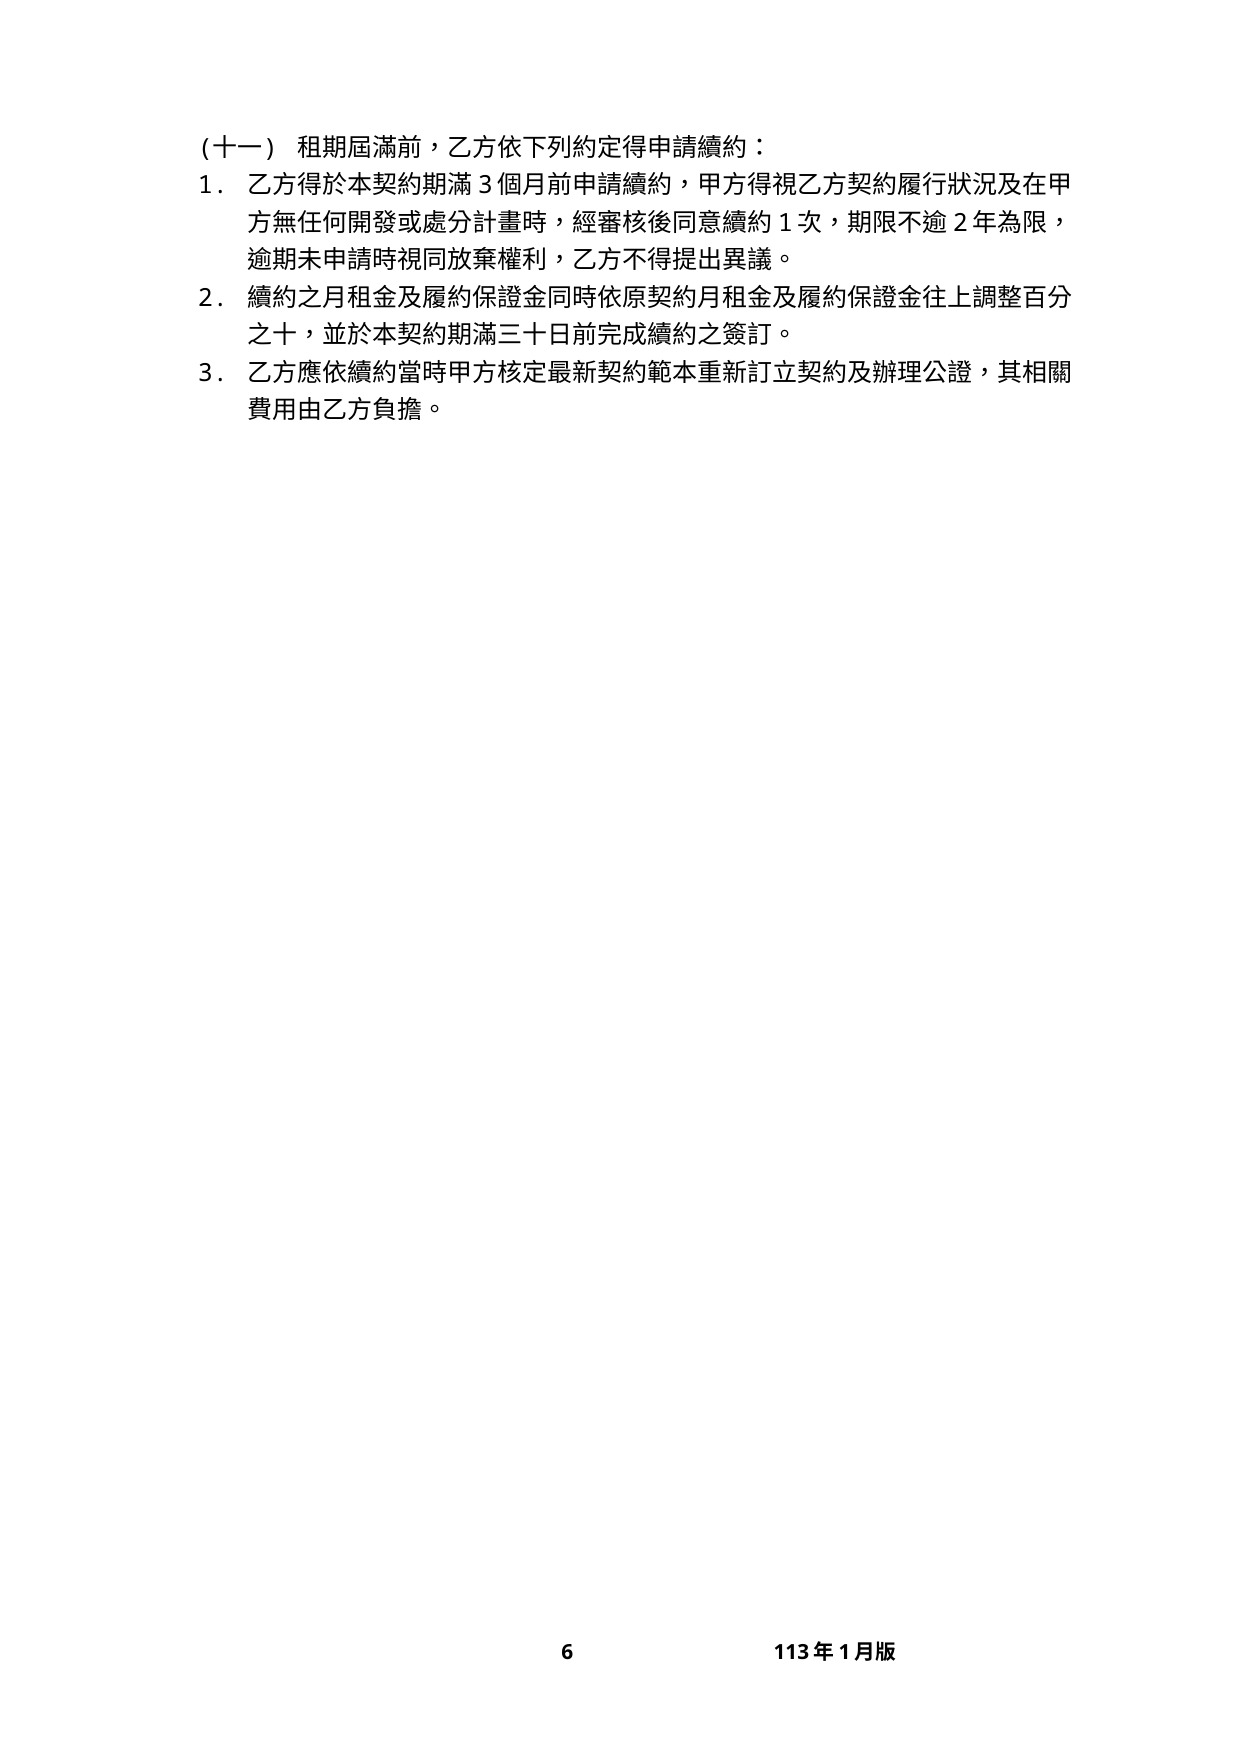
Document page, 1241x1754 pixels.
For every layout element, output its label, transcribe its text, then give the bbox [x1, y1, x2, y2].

list 租期屆滿前，乙方依下列約定得申請續約： [198, 127, 1087, 164]
list 續約之月租金及履約保證金同時依原契約月租金及履約保證金往上調整百分之十，並於本契約期滿三十日前完成續約之簽訂。 [198, 277, 1092, 352]
list 乙方得於本契約期滿3個月前申請續約，甲方得視乙方契約履行狀況及在甲方無任何開發或處分計畫時，經審核後同意續約1次，期限不逾2年為限，逾期未申請時視同放棄權利，乙方不得提出異議。 [198, 164, 1092, 277]
list 乙方應依續約當時甲方核定最新契約範本重新訂立契約及辦理公證，其相關費用由乙方負擔。 [198, 352, 1092, 427]
